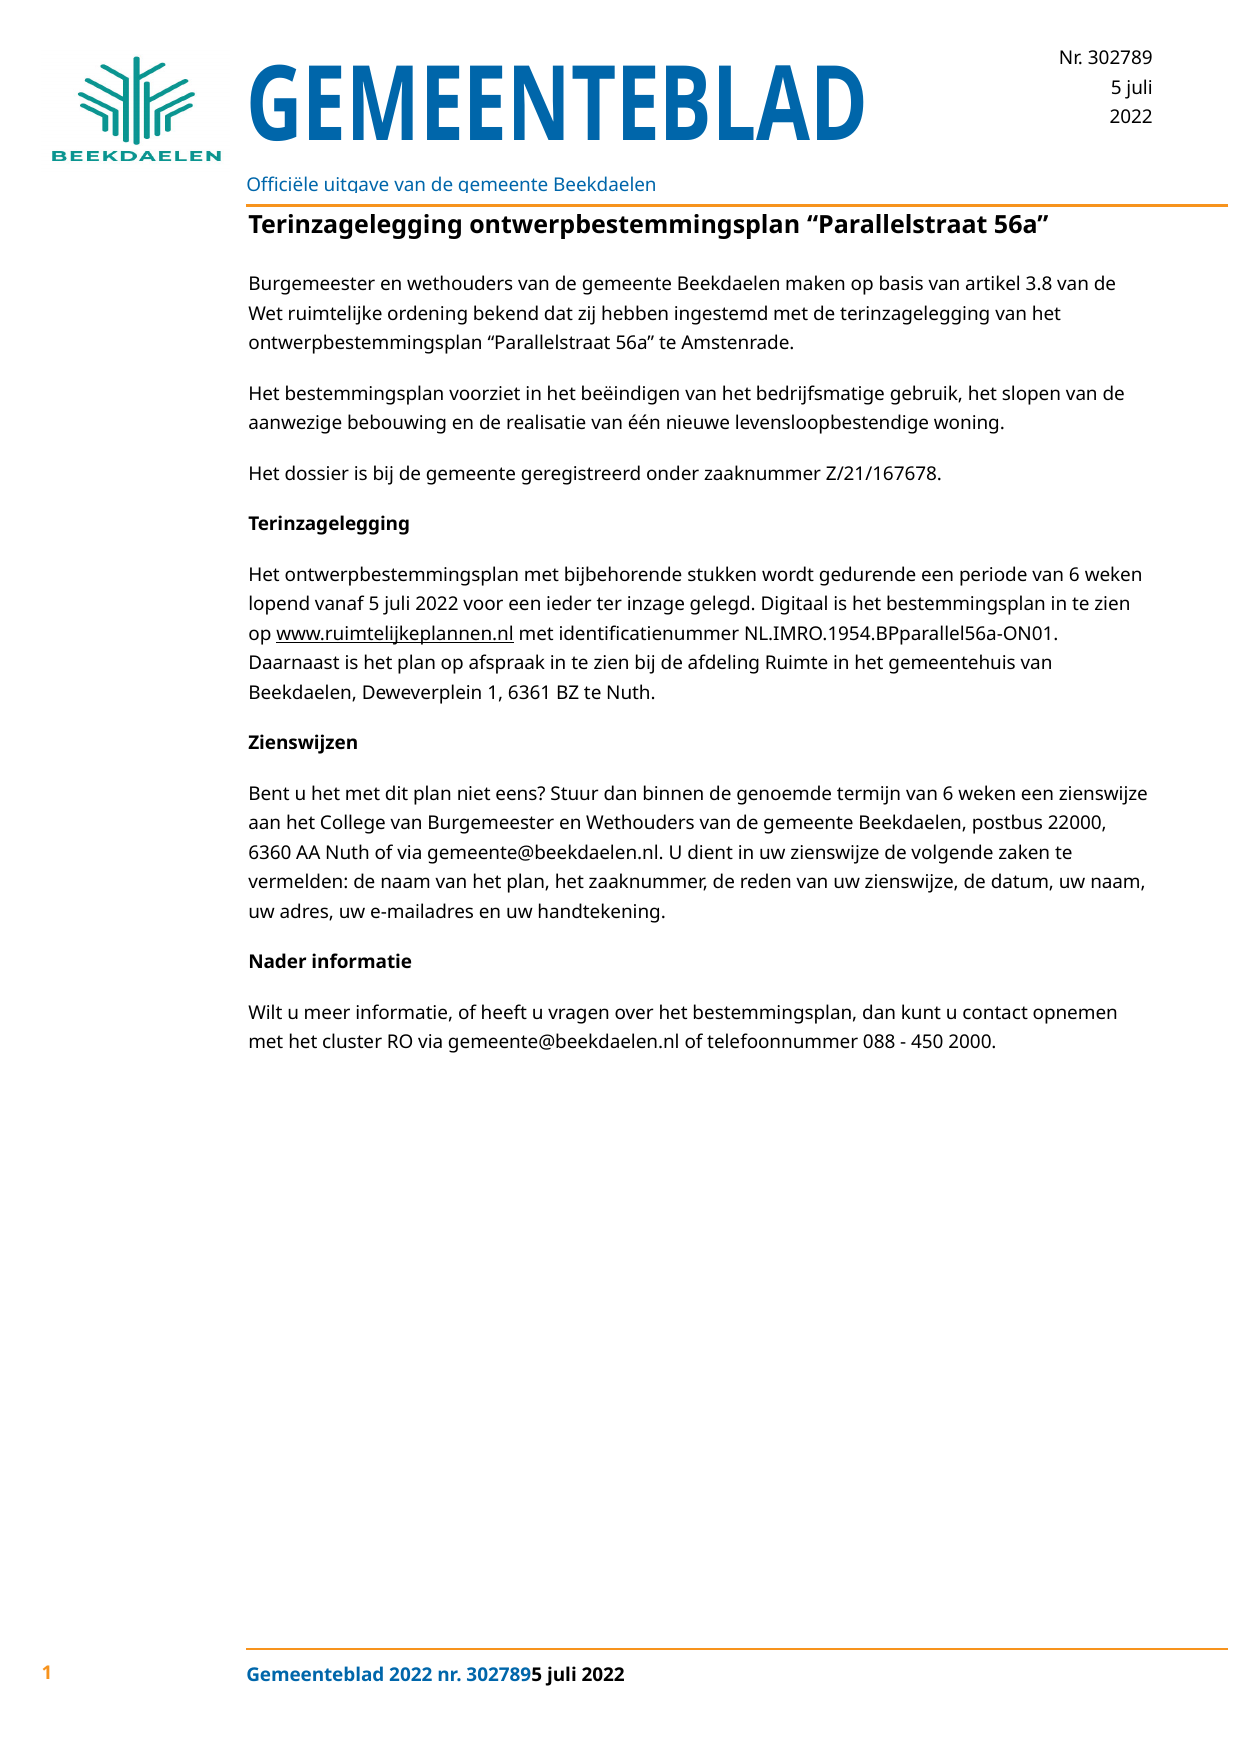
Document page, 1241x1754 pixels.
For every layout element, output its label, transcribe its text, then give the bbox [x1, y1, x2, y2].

text Bent u het met dit plan niet eens? Stuur dan binnen de genoemde termijn van 6 weken een zienswijze aan het College van Burgemeester en Wethouders van de gemeente Beekdaelen, postbus 22000, 6360 AA Nuth of via gemeente@beekdaelen.nl. U dient in uw zienswijze de volgende zaken te vermelden: de naam van het plan, het zaaknummer, de reden van uw zienswijze, de datum, uw naam, uw adres, uw e-mailadres en uw handtekening. [248, 780, 1152, 924]
picture [41, 47, 231, 172]
text Terinzagelegging [248, 510, 1152, 536]
text Nader informatie [248, 949, 1152, 974]
text Het bestemmingsplan voorziet in het beëindigen van het bedrijfsmatige gebruik, het slopen van de aanwezige bebouwing en de realisatie van één nieuwe levensloopbestendige woning. [248, 380, 1152, 435]
text Terinzagelegging ontwerpbestemmingsplan “Parallelstraat 56a” [248, 207, 1152, 241]
text Zienswijzen [248, 729, 1152, 755]
text Wilt u meer informatie, of heeft u vragen over het bestemmingsplan, dan kunt u contact opnemen met het cluster RO via gemeente@beekdaelen.nl of telefoonnummer 088 - 450 2000. [248, 999, 1152, 1054]
text Burgemeester en wethouders van de gemeente Beekdaelen maken op basis van artikel 3.8 van de Wet ruimtelijke ordening bekend dat zij hebben ingestemd met de terinzagelegging van het ontwerpbestemmingsplan “Parallelstraat 56a” te Amstenrade. [248, 270, 1152, 355]
text Het dossier is bij de gemeente geregistreerd onder zaaknummer Z/21/167678. [248, 460, 1152, 486]
text Het ontwerpbestemmingsplan met bijbehorende stukken wordt gedurende een periode van 6 weken lopend vanaf 5 juli 2022 voor een ieder ter inzage gelegd. Digitaal is het bestemmingsplan in te zien op www.ruimtelijkeplannen.nl met identificatienummer NL.IMRO.1954.BPparallel56a-ON01. Daarnaast is het plan op afspraak in te zien bij de afdeling Ruimte in het gemeentehuis van Beekdaelen, Deweverplein 1, 6361 BZ te Nuth. [248, 561, 1152, 705]
